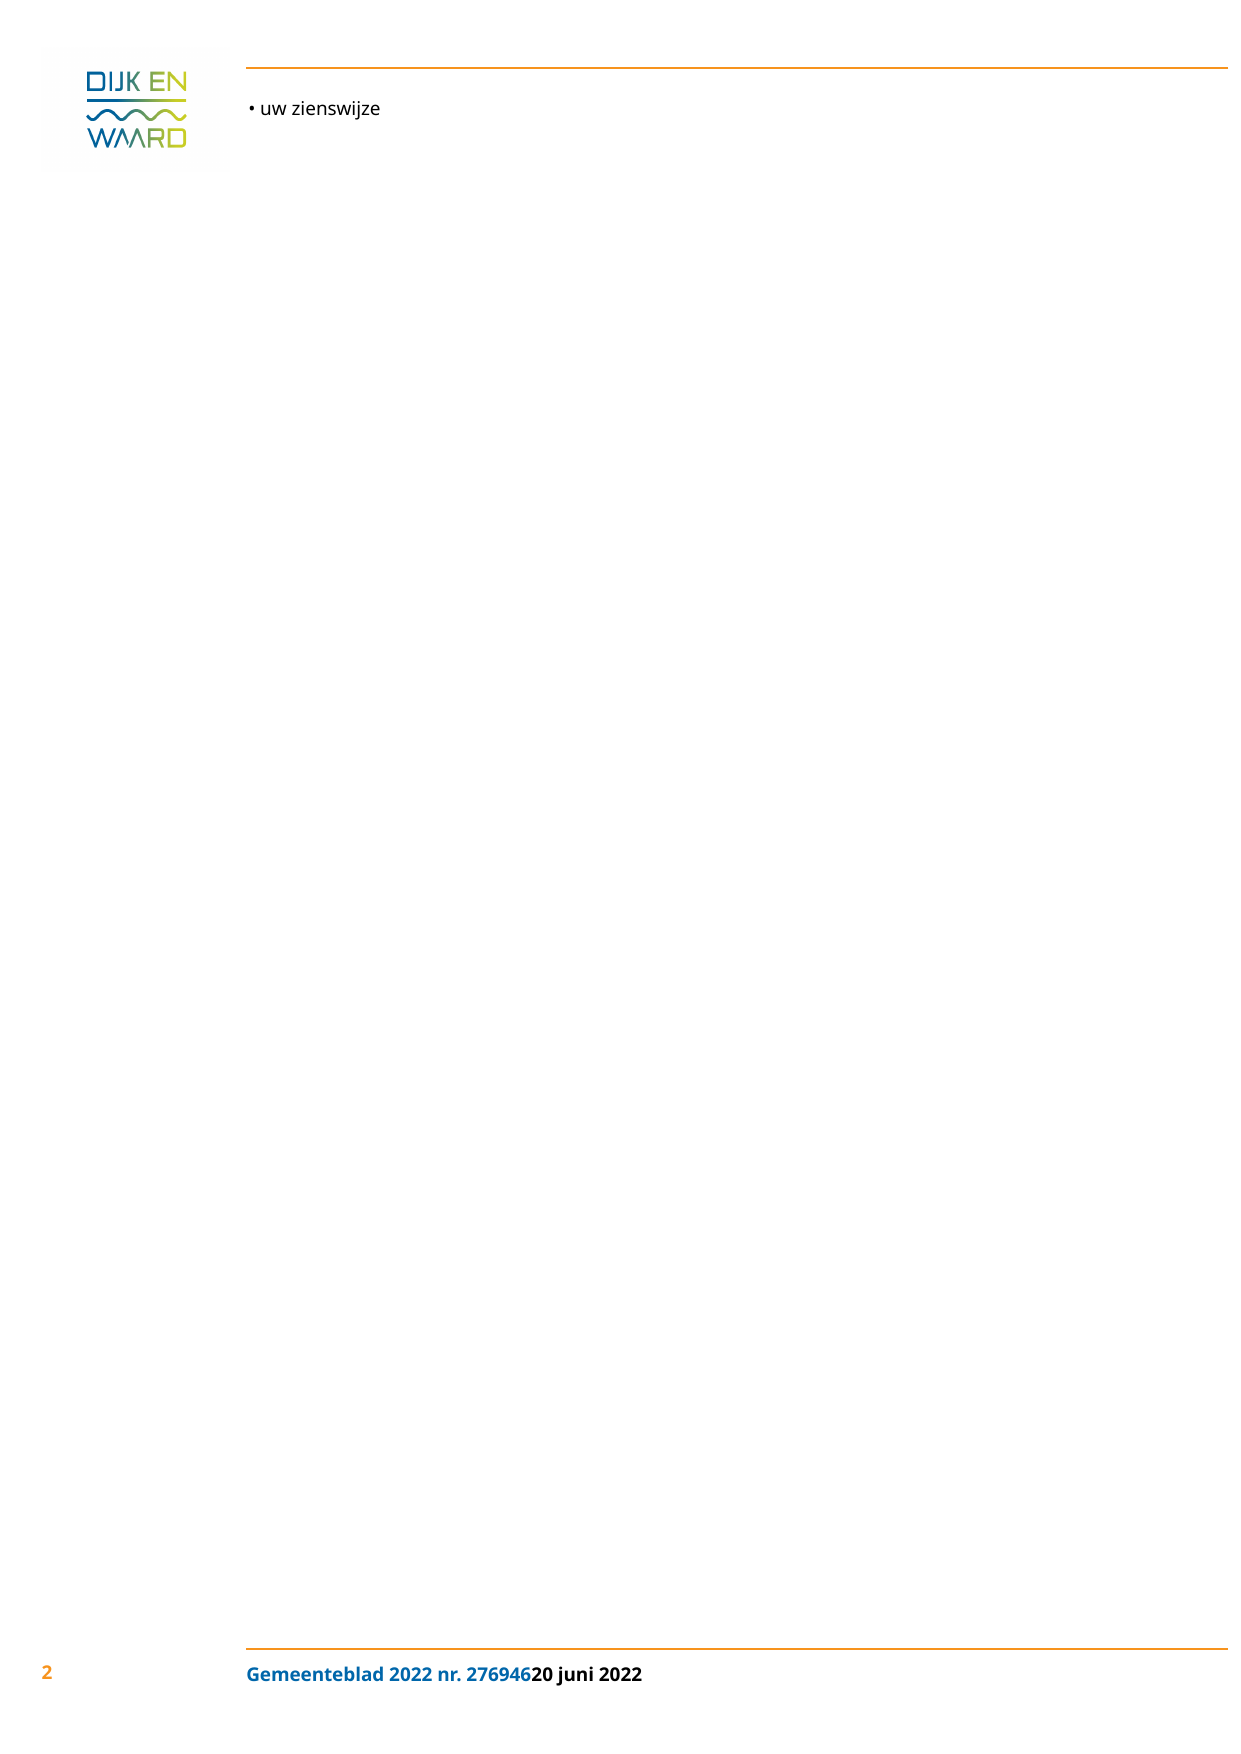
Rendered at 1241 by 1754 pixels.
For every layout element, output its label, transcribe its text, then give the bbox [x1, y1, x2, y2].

picture [41, 47, 231, 172]
text • uw zienswijze [248, 95, 1152, 121]
